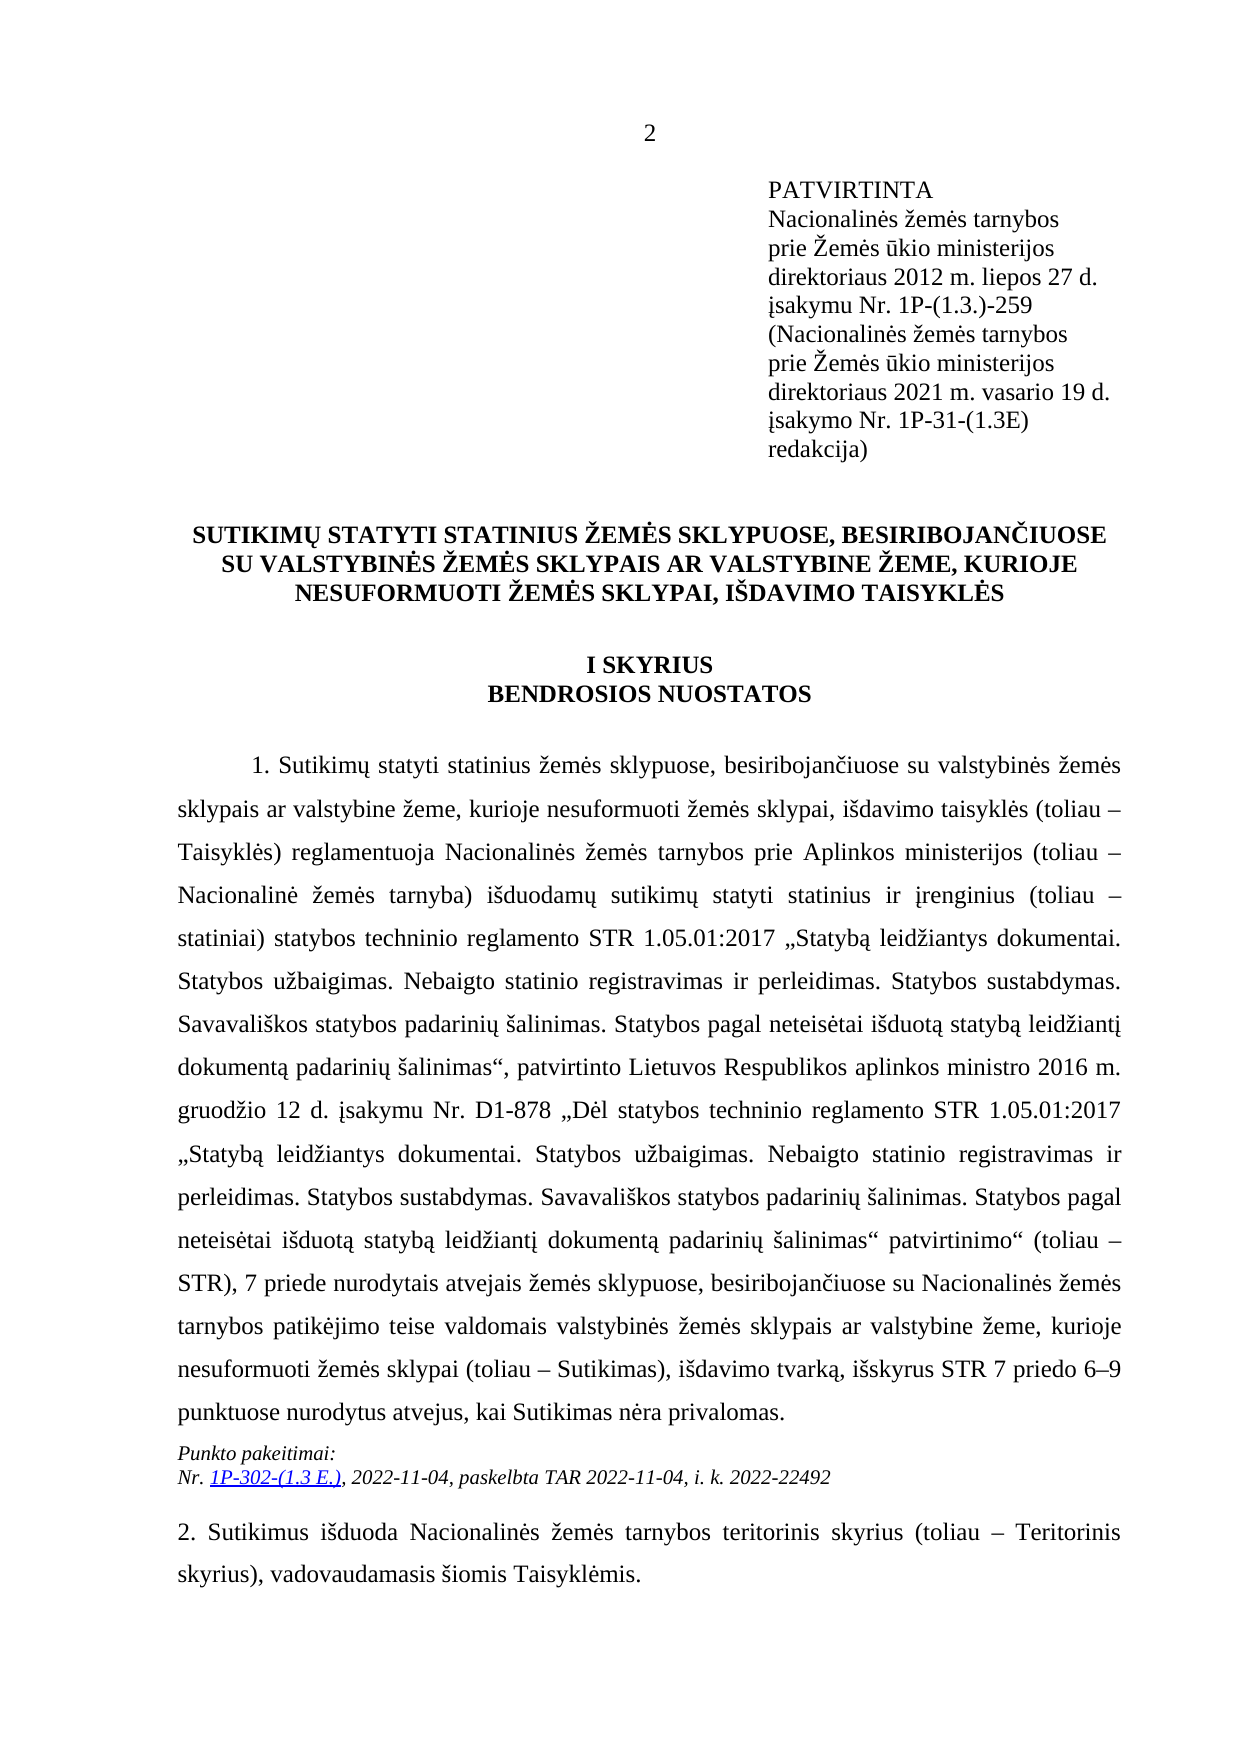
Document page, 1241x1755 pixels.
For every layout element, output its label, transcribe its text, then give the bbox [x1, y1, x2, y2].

text BENDROSIOS NUOSTATOS [177, 679, 1122, 707]
text Nacionalinės žemės tarnybos [768, 204, 1122, 233]
text SUTIKIMŲ STATYTI STATINIUS ŽEMĖS SKLYPUOSE, BESIRIBOJANČIUOSE SU VALSTYBINĖS ŽEMĖS SKLYPAIS AR VALSTYBINE ŽEME, KURIOJE NESUFORMUOTI ŽEMĖS SKLYPAI, IŠDAVIMO TAISYKLĖS [177, 521, 1122, 607]
text prie Žemės ūkio ministerijos [768, 348, 1122, 377]
text I SKYRIUS [177, 650, 1122, 679]
text (Nacionalinės žemės tarnybos [768, 319, 1122, 348]
text 1. Sutikimų statyti statinius žemės sklypuose, besiribojančiuose su valstybinės žemės sklypais ar valstybine žeme, kurioje nesuformuoti žemės sklypai, išdavimo taisyklės (toliau – Taisyklės) reglamentuoja Nacionalinės žemės tarnybos prie Aplinkos ministerijos (toliau – Nacionalinė žemės tarnyba) išduodamų sutikimų statyti statinius ir įrenginius (toliau – statiniai) statybos techninio reglamento STR 1.05.01:2017 „Statybą leidžiantys dokumentai. Statybos užbaigimas. Nebaigto statinio registravimas ir perleidimas. Statybos sustabdymas. Savavališkos statybos padarinių šalinimas. Statybos pagal neteisėtai išduotą statybą leidžiantį dokumentą padarinių šalinimas“, patvirtinto Lietuvos Respublikos aplinkos ministro 2016 m. gruodžio 12 d. įsakymu Nr. D1-878 „Dėl statybos techninio reglamento STR 1.05.01:2017 „Statybą leidžiantys dokumentai. Statybos užbaigimas. Nebaigto statinio registravimas ir perleidimas. Statybos sustabdymas. Savavališkos statybos padarinių šalinimas. Statybos pagal neteisėtai išduotą statybą leidžiantį dokumentą padarinių šalinimas“ patvirtinimo“ (toliau – STR), 7 priede nurodytais atvejais žemės sklypuose, besiribojančiuose su Nacionalinės žemės tarnybos patikėjimo teise valdomais valstybinės žemės sklypais ar valstybine žeme, kurioje nesuformuoti žemės sklypai (toliau – Sutikimas), išdavimo tvarką, išskyrus STR 7 priedo 6–9 punktuose nurodytus atvejus, kai Sutikimas nėra privalomas. [177, 751, 1122, 1426]
text direktoriaus 2021 m. vasario 19 d. įsakymo Nr. 1P-31-(1.3E) redakcija) [768, 377, 1122, 463]
text Nr. 1P-302-(1.3 E.), 2022-11-04, paskelbta TAR 2022-11-04, i. k. 2022-22492 [177, 1465, 1122, 1489]
text 2. Sutikimus išduoda Nacionalinės žemės tarnybos teritorinis skyrius (toliau – Teritorinis skyrius), vadovaudamasis šiomis Taisyklėmis. [177, 1517, 1122, 1588]
text direktoriaus 2012 m. liepos 27 d. [768, 262, 1122, 291]
text Punkto pakeitimai: [177, 1441, 1122, 1465]
text prie Žemės ūkio ministerijos [768, 233, 1122, 262]
text PATVIRTINTA [768, 176, 1122, 204]
text įsakymu Nr. 1P-(1.3.)-259 [768, 291, 1122, 319]
